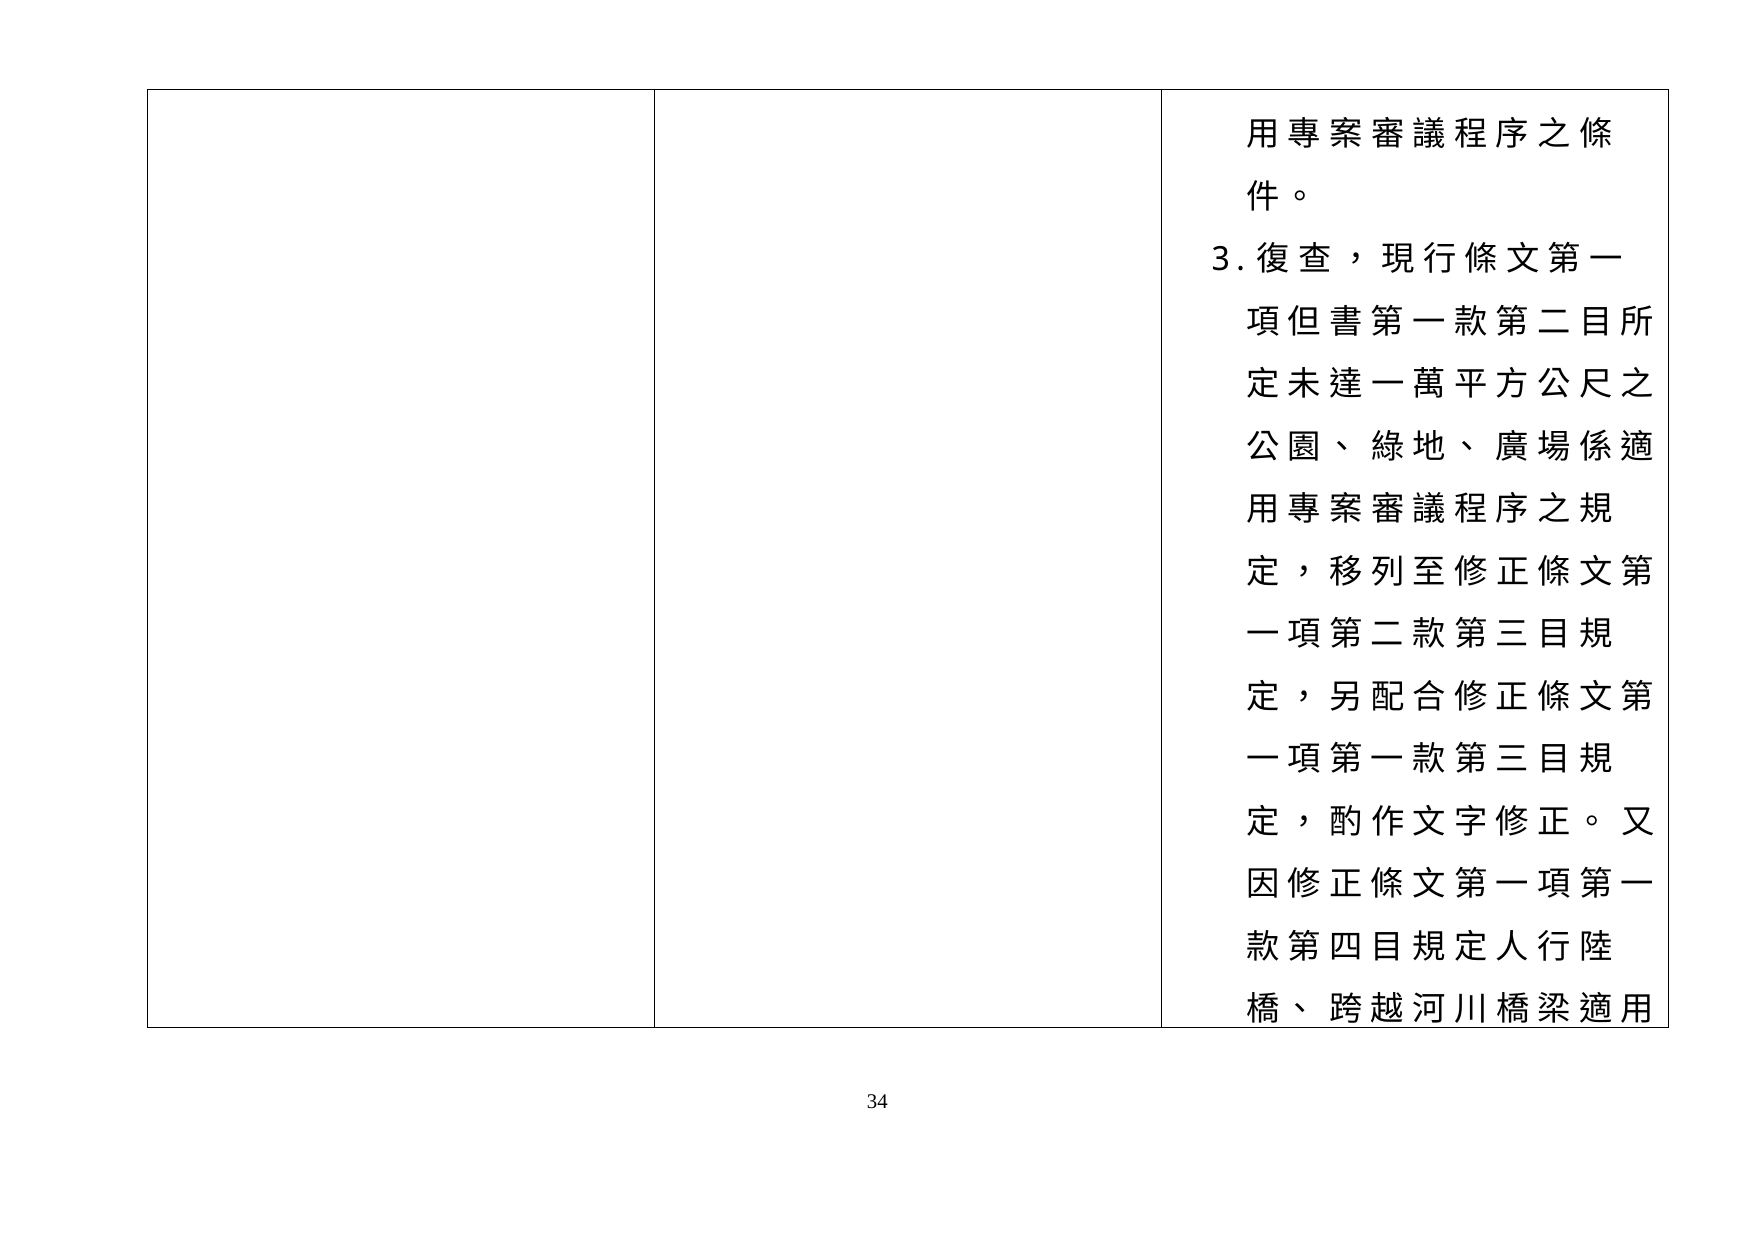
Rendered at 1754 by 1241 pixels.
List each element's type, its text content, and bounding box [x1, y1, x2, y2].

table_cell 用專案審議程序之條件。 3.復查，現行條文第一項但書第一款第二目所定未達一萬平方公尺之公園、綠地、廣場係適用專案審議程序之規定，移列至修正條文第一項第二款第三目規定，另配合修正條文第一項第一款第三目規定，酌作文字修正。又因修正條文第一項第一款第四目規定人行陸橋、跨越河川橋梁適用 [1162, 90, 1668, 1027]
table_cell [148, 90, 654, 1027]
table_cell [655, 90, 1161, 1027]
